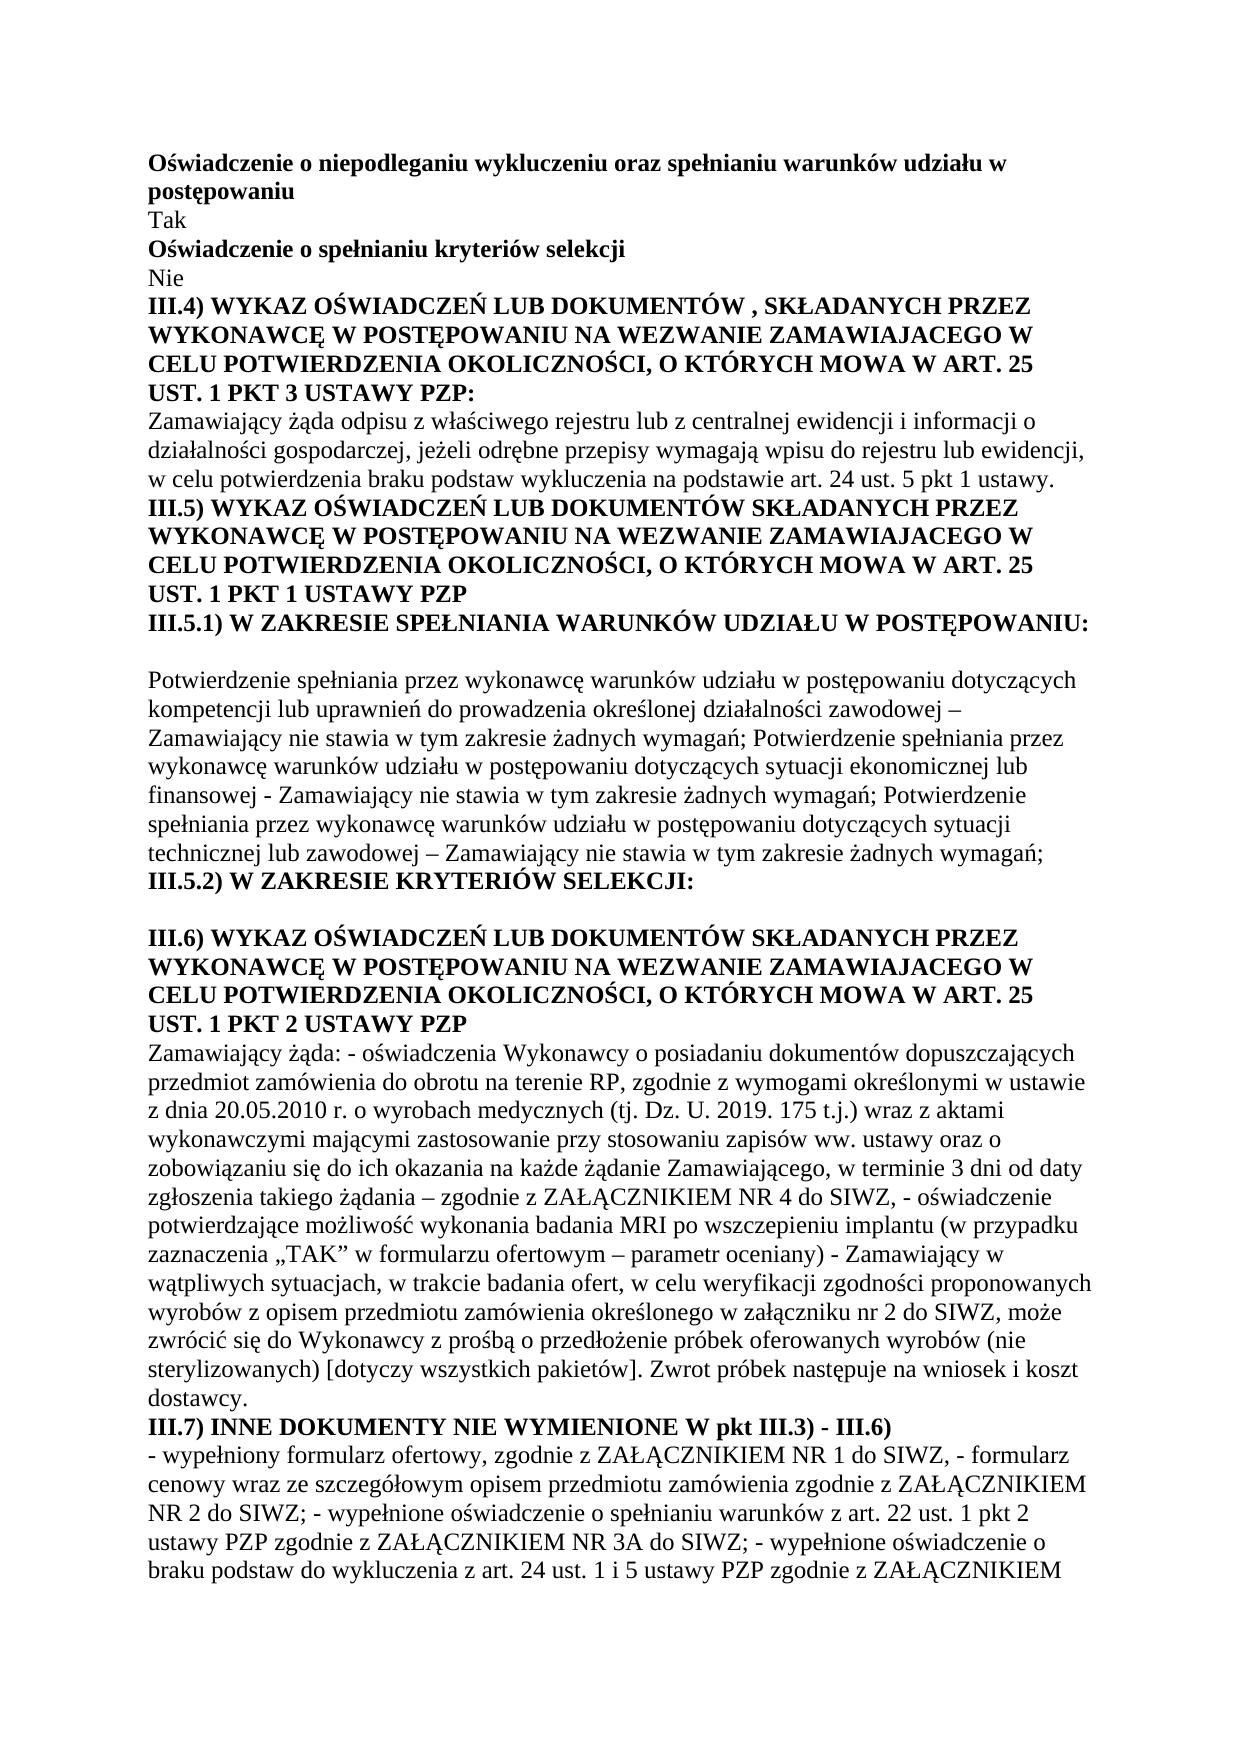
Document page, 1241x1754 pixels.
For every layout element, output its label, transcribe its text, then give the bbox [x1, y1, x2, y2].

text Zamawiający żąda odpisu z właściwego rejestru lub z centralnej ewidencji i informacji o działalności gospodarczej, jeżeli odrębne przepisy wymagają wpisu do rejestru lub ewidencji, w celu potwierdzenia braku podstaw wykluczenia na podstawie art. 24 ust. 5 pkt 1 ustawy. [148, 406, 1093, 493]
text - wypełniony formularz ofertowy, zgodnie z ZAŁĄCZNIKIEM NR 1 do SIWZ, - formularz cenowy wraz ze szczegółowym opisem przedmiotu zamówienia zgodnie z ZAŁĄCZNIKIEM NR 2 do SIWZ; - wypełnione oświadczenie o spełnianiu warunków z art. 22 ust. 1 pkt 2 ustawy PZP zgodnie z ZAŁĄCZNIKIEM NR 3A do SIWZ; - wypełnione oświadczenie o braku podstaw do wykluczenia z art. 24 ust. 1 i 5 ustawy PZP zgodnie z ZAŁĄCZNIKIEM [148, 1441, 1093, 1584]
text III.5) WYKAZ OŚWIADCZEŃ LUB DOKUMENTÓW SKŁADANYCH PRZEZ WYKONAWCĘ W POSTĘPOWANIU NA WEZWANIE ZAMAWIAJACEGO W CELU POTWIERDZENIA OKOLICZNOŚCI, O KTÓRYCH MOWA W ART. 25 UST. 1 PKT 1 USTAWY PZP [148, 493, 1093, 608]
text Oświadczenie o niepodleganiu wykluczeniu oraz spełnianiu warunków udziału w postępowaniu Tak Oświadczenie o spełnianiu kryteriów selekcji Nie [148, 148, 1093, 291]
text III.5.1) W ZAKRESIE SPEŁNIANIA WARUNKÓW UDZIAŁU W POSTĘPOWANIU: Potwierdzenie spełniania przez wykonawcę warunków udziału w postępowaniu dotyczących kompetencji lub uprawnień do prowadzenia określonej działalności zawodowej – Zamawiający nie stawia w tym zakresie żadnych wymagań; Potwierdzenie spełniania przez wykonawcę warunków udziału w postępowaniu dotyczących sytuacji ekonomicznej lub finansowej - Zamawiający nie stawia w tym zakresie żadnych wymagań; Potwierdzenie spełniania przez wykonawcę warunków udziału w postępowaniu dotyczących sytuacji technicznej lub zawodowej – Zamawiający nie stawia w tym zakresie żadnych wymagań; III.5.2) W ZAKRESIE KRYTERIÓW SELEKCJI: [148, 608, 1093, 923]
text Zamawiający żąda: - oświadczenia Wykonawcy o posiadaniu dokumentów dopuszczających przedmiot zamówienia do obrotu na terenie RP, zgodnie z wymogami określonymi w ustawie z dnia 20.05.2010 r. o wyrobach medycznych (tj. Dz. U. 2019. 175 t.j.) wraz z aktami wykonawczymi mającymi zastosowanie przy stosowaniu zapisów ww. ustawy oraz o zobowiązaniu się do ich okazania na każde żądanie Zamawiającego, w terminie 3 dni od daty zgłoszenia takiego żądania – zgodnie z ZAŁĄCZNIKIEM NR 4 do SIWZ, - oświadczenie potwierdzające możliwość wykonania badania MRI po wszczepieniu implantu (w przypadku zaznaczenia „TAK” w formularzu ofertowym – parametr oceniany) - Zamawiający w wątpliwych sytuacjach, w trakcie badania ofert, w celu weryfikacji zgodności proponowanych wyrobów z opisem przedmiotu zamówienia określonego w załączniku nr 2 do SIWZ, może zwrócić się do Wykonawcy z prośbą o przedłożenie próbek oferowanych wyrobów (nie sterylizowanych) [dotyczy wszystkich pakietów]. Zwrot próbek następuje na wniosek i koszt dostawcy. [148, 1038, 1093, 1412]
text III.7) INNE DOKUMENTY NIE WYMIENIONE W pkt III.3) - III.6) [148, 1412, 1093, 1441]
text III.4) WYKAZ OŚWIADCZEŃ LUB DOKUMENTÓW , SKŁADANYCH PRZEZ WYKONAWCĘ W POSTĘPOWANIU NA WEZWANIE ZAMAWIAJACEGO W CELU POTWIERDZENIA OKOLICZNOŚCI, O KTÓRYCH MOWA W ART. 25 UST. 1 PKT 3 USTAWY PZP: [148, 291, 1093, 406]
text III.6) WYKAZ OŚWIADCZEŃ LUB DOKUMENTÓW SKŁADANYCH PRZEZ WYKONAWCĘ W POSTĘPOWANIU NA WEZWANIE ZAMAWIAJACEGO W CELU POTWIERDZENIA OKOLICZNOŚCI, O KTÓRYCH MOWA W ART. 25 UST. 1 PKT 2 USTAWY PZP [148, 923, 1093, 1038]
